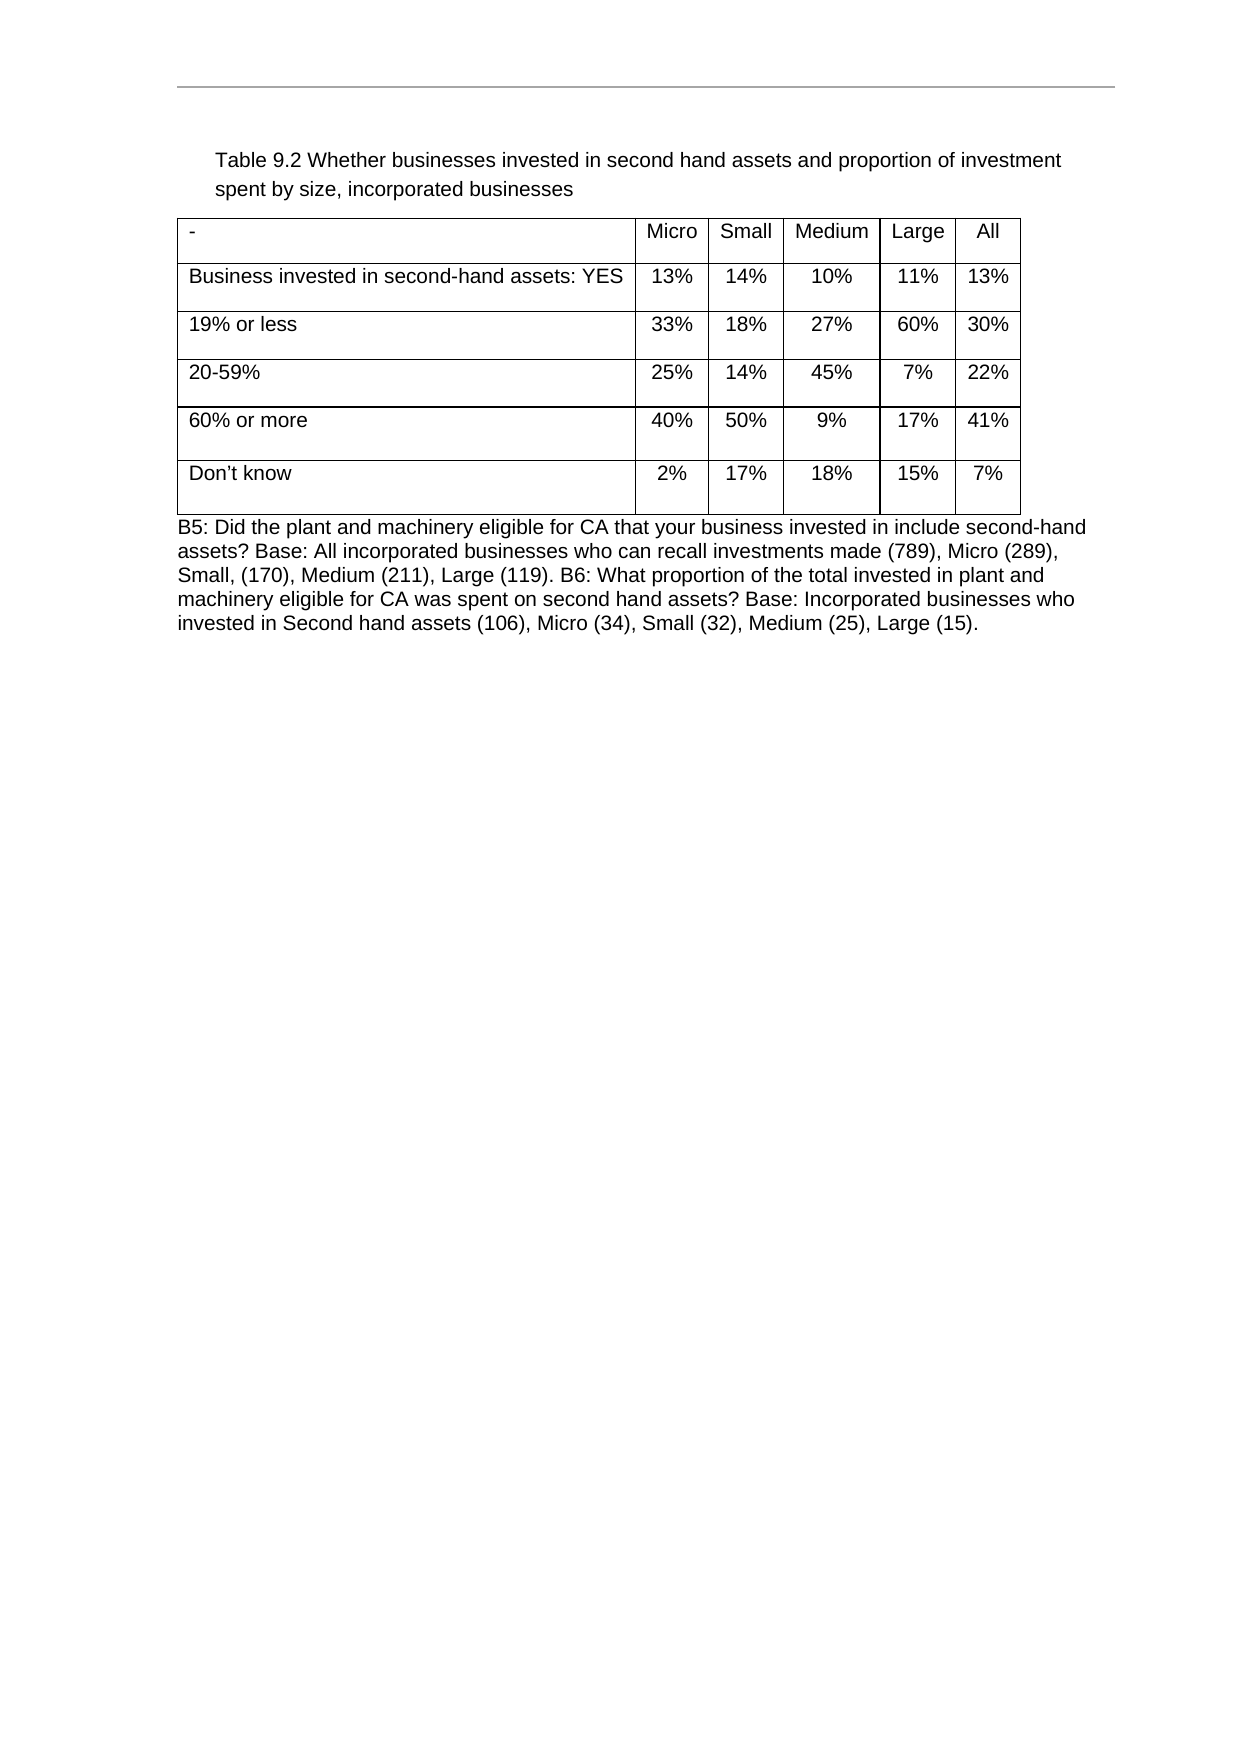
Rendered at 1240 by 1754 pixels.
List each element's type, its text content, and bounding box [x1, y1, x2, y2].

table_cell Business invested in second-hand assets: YES [178, 264, 635, 311]
table_cell 33% [636, 312, 708, 359]
table_header Large [881, 219, 955, 263]
table_cell Don’t know [178, 461, 635, 513]
table_header Small [709, 219, 783, 263]
table_cell 11% [881, 264, 955, 311]
table_cell 9% [784, 408, 879, 460]
table_cell 18% [784, 461, 879, 513]
table_cell 10% [784, 264, 879, 311]
table_cell 17% [881, 408, 955, 460]
table_cell 60% [881, 312, 955, 359]
table_cell 45% [784, 360, 879, 406]
table_cell 22% [956, 360, 1020, 406]
table_cell 20-59% [178, 360, 635, 406]
table_cell 18% [709, 312, 783, 359]
table_cell 25% [636, 360, 708, 406]
table_cell 13% [956, 264, 1020, 311]
table_cell 27% [784, 312, 879, 359]
table_header All [956, 219, 1020, 263]
table_cell 14% [709, 264, 783, 311]
table_cell 2% [636, 461, 708, 513]
table_cell 17% [709, 461, 783, 513]
table_header Medium [784, 219, 879, 263]
table_cell 7% [956, 461, 1020, 513]
table_cell 15% [881, 461, 955, 513]
table_cell 40% [636, 408, 708, 460]
table_header Micro [636, 219, 708, 263]
table_cell 30% [956, 312, 1020, 359]
text B5: Did the plant and machinery eligible for CA that your business invested in include second-hand assets? Base: All incorporated businesses who can recall investments made (789), Micro (289), Small, (170), Medium (211), Large (119). B6: What proportion of the total invested in plant and machinery eligible for CA was spent on second hand assets? Base: Incorporated businesses who invested in Second hand assets (106), Micro (34), Small (32), Medium (25), Large (15). [177, 514, 1115, 634]
table_cell 50% [709, 408, 783, 460]
table_cell 19% or less [178, 312, 635, 359]
text Table 9.2 Whether businesses invested in second hand assets and proportion of investment spent by size, incorporated businesses [215, 148, 1115, 200]
table_header - [178, 219, 635, 263]
table_cell 60% or more [178, 408, 635, 460]
table_cell 14% [709, 360, 783, 406]
table_cell 13% [636, 264, 708, 311]
table_cell 7% [881, 360, 955, 406]
table_cell 41% [956, 408, 1020, 460]
